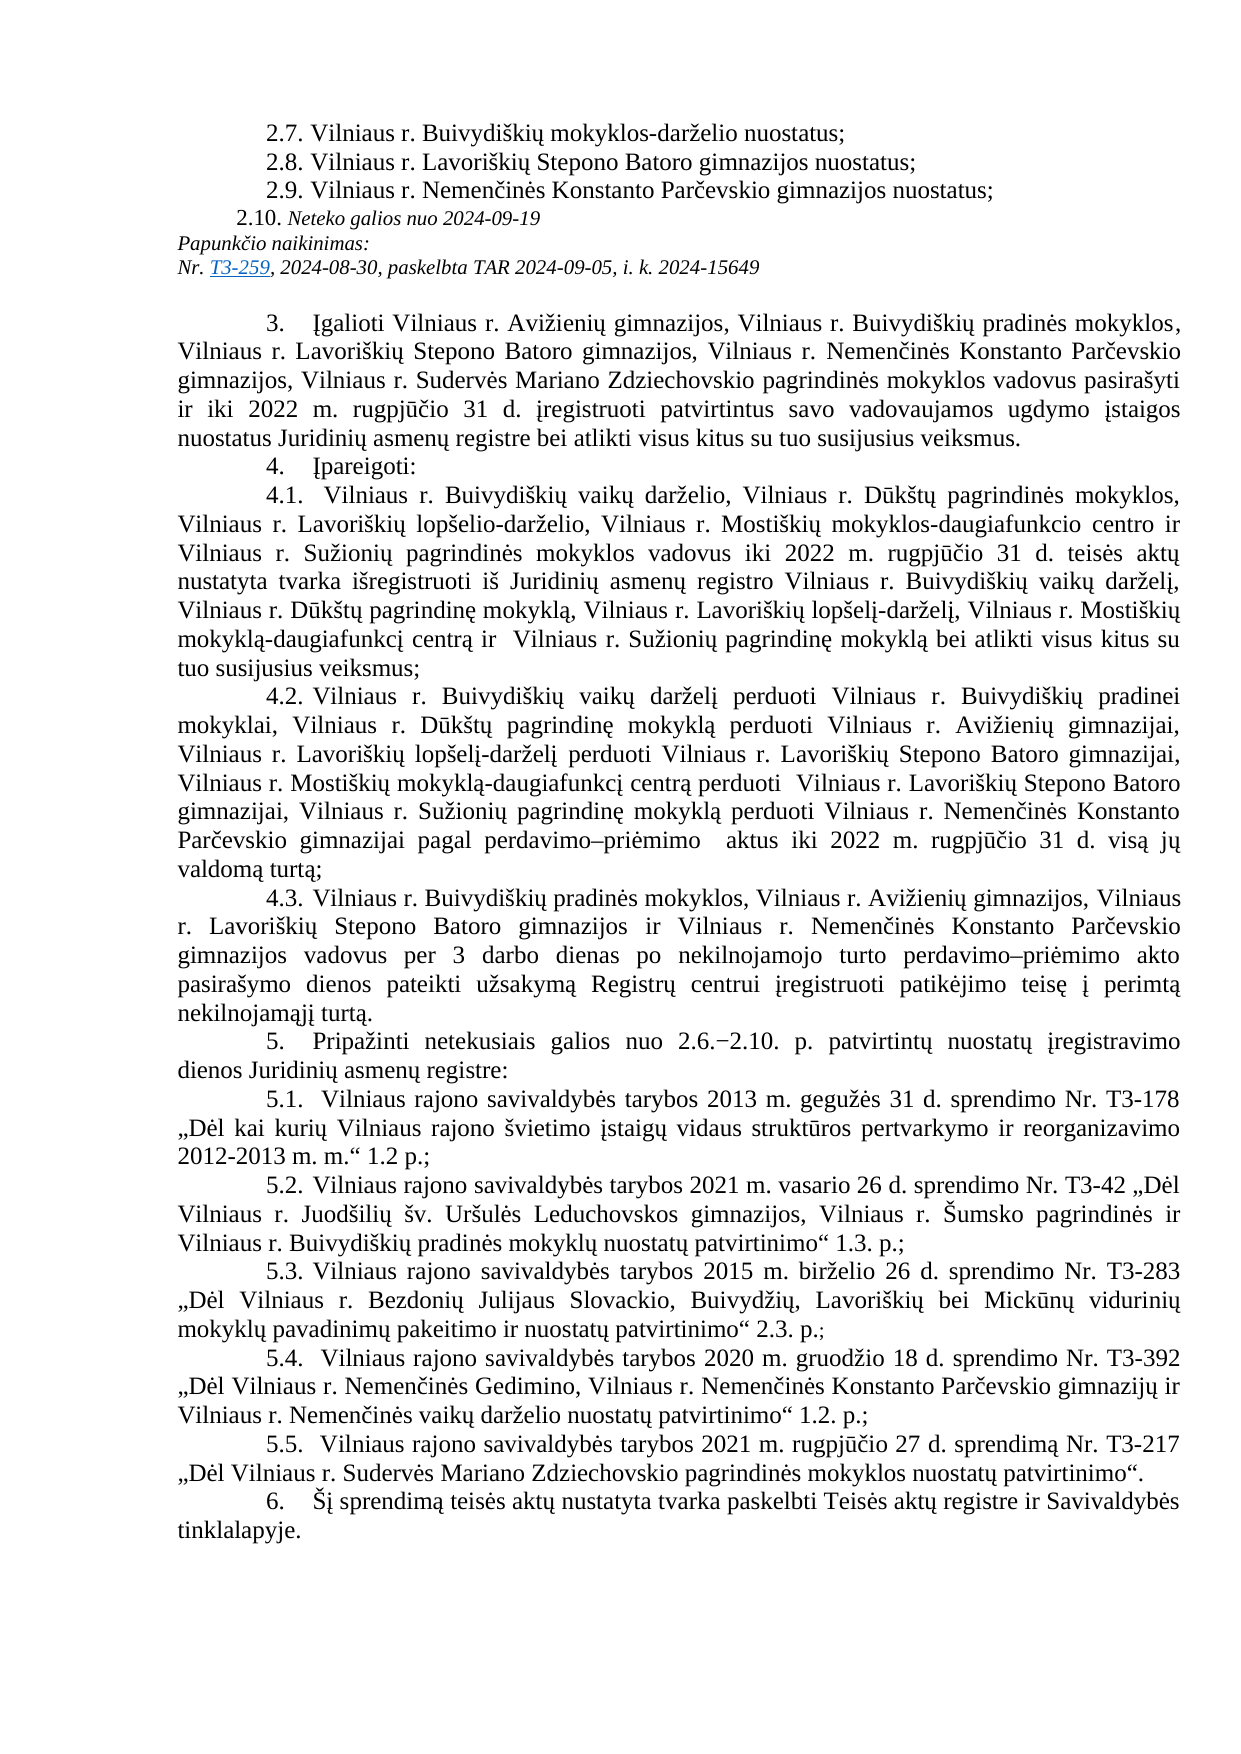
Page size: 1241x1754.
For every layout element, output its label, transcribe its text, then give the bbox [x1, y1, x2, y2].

text 2.10. Neteko galios nuo 2024-09-19 [177, 204, 1181, 231]
text Nr. T3-259, 2024-08-30, paskelbta TAR 2024-09-05, i. k. 2024-15649 [177, 255, 1181, 279]
text 5.5. Vilniaus rajono savivaldybės tarybos 2021 m. rugpjūčio 27 d. sprendimą Nr. T3-217 „Dėl Vilniaus r. Sudervės Mariano Zdziechovskio pagrindinės mokyklos nuostatų patvirtinimo“. [177, 1429, 1181, 1486]
text 6. Šį sprendimą teisės aktų nustatyta tvarka paskelbti Teisės aktų registre ir Savivaldybės tinklalapyje. [177, 1486, 1181, 1544]
text 5. Pripažinti netekusiais galios nuo 2.6.−2.10. p. patvirtintų nuostatų įregistravimo dienos Juridinių asmenų registre: [177, 1026, 1181, 1084]
text 5.1. Vilniaus rajono savivaldybės tarybos 2013 m. gegužės 31 d. sprendimo Nr. T3-178 „Dėl kai kurių Vilniaus rajono švietimo įstaigų vidaus struktūros pertvarkymo ir reorganizavimo 2012-2013 m. m.“ 1.2 p.; [177, 1084, 1181, 1170]
text 2.8. Vilniaus r. Lavoriškių Stepono Batoro gimnazijos nuostatus; [177, 147, 1181, 176]
text 5.4. Vilniaus rajono savivaldybės tarybos 2020 m. gruodžio 18 d. sprendimo Nr. T3-392 „Dėl Vilniaus r. Nemenčinės Gedimino, Vilniaus r. Nemenčinės Konstanto Parčevskio gimnazijų ir Vilniaus r. Nemenčinės vaikų darželio nuostatų patvirtinimo“ 1.2. p.; [177, 1343, 1181, 1429]
text Papunkčio naikinimas: [177, 231, 1181, 255]
text 5.2. Vilniaus rajono savivaldybės tarybos 2021 m. vasario 26 d. sprendimo Nr. T3-42 „Dėl Vilniaus r. Juodšilių šv. Uršulės Leduchovskos gimnazijos, Vilniaus r. Šumsko pagrindinės ir Vilniaus r. Buivydiškių pradinės mokyklų nuostatų patvirtinimo“ 1.3. p.; [177, 1170, 1181, 1256]
text 4.2. Vilniaus r. Buivydiškių vaikų darželį perduoti Vilniaus r. Buivydiškių pradinei mokyklai, Vilniaus r. Dūkštų pagrindinę mokyklą perduoti Vilniaus r. Avižienių gimnazijai, Vilniaus r. Lavoriškių lopšelį-darželį perduoti Vilniaus r. Lavoriškių Stepono Batoro gimnazijai, Vilniaus r. Mostiškių mokyklą-daugiafunkcį centrą perduoti Vilniaus r. Lavoriškių Stepono Batoro gimnazijai, Vilniaus r. Sužionių pagrindinę mokyklą perduoti Vilniaus r. Nemenčinės Konstanto Parčevskio gimnazijai pagal perdavimo–priėmimo aktus iki 2022 m. rugpjūčio 31 d. visą jų valdomą turtą; [177, 681, 1181, 883]
text 4.1. Vilniaus r. Buivydiškių vaikų darželio, Vilniaus r. Dūkštų pagrindinės mokyklos, Vilniaus r. Lavoriškių lopšelio-darželio, Vilniaus r. Mostiškių mokyklos-daugiafunkcio centro ir Vilniaus r. Sužionių pagrindinės mokyklos vadovus iki 2022 m. rugpjūčio 31 d. teisės aktų nustatyta tvarka išregistruoti iš Juridinių asmenų registro Vilniaus r. Buivydiškių vaikų darželį, Vilniaus r. Dūkštų pagrindinę mokyklą, Vilniaus r. Lavoriškių lopšelį-darželį, Vilniaus r. Mostiškių mokyklą-daugiafunkcį centrą ir Vilniaus r. Sužionių pagrindinę mokyklą bei atlikti visus kitus su tuo susijusius veiksmus; [177, 480, 1181, 681]
text 2.9. Vilniaus r. Nemenčinės Konstanto Parčevskio gimnazijos nuostatus; [177, 176, 1181, 204]
text 4.3. Vilniaus r. Buivydiškių pradinės mokyklos, Vilniaus r. Avižienių gimnazijos, Vilniaus r. Lavoriškių Stepono Batoro gimnazijos ir Vilniaus r. Nemenčinės Konstanto Parčevskio gimnazijos vadovus per 3 darbo dienas po nekilnojamojo turto perdavimo–priėmimo akto pasirašymo dienos pateikti užsakymą Registrų centrui įregistruoti patikėjimo teisę į perimtą nekilnojamąjį turtą. [177, 883, 1181, 1026]
text 5.3. Vilniaus rajono savivaldybės tarybos 2015 m. birželio 26 d. sprendimo Nr. T3-283 „Dėl Vilniaus r. Bezdonių Julijaus Slovackio, Buivydžių, Lavoriškių bei Mickūnų vidurinių mokyklų pavadinimų pakeitimo ir nuostatų patvirtinimo“ 2.3. p.; [177, 1256, 1181, 1343]
text 3. Įgalioti Vilniaus r. Avižienių gimnazijos, Vilniaus r. Buivydiškių pradinės mokyklos, Vilniaus r. Lavoriškių Stepono Batoro gimnazijos, Vilniaus r. Nemenčinės Konstanto Parčevskio gimnazijos, Vilniaus r. Sudervės Mariano Zdziechovskio pagrindinės mokyklos vadovus pasirašyti ir iki 2022 m. rugpjūčio 31 d. įregistruoti patvirtintus savo vadovaujamos ugdymo įstaigos nuostatus Juridinių asmenų registre bei atlikti visus kitus su tuo susijusius veiksmus. [177, 308, 1181, 451]
text 2.7. Vilniaus r. Buivydiškių mokyklos-darželio nuostatus; [177, 118, 1181, 147]
text 4. Įpareigoti: [177, 451, 1181, 480]
